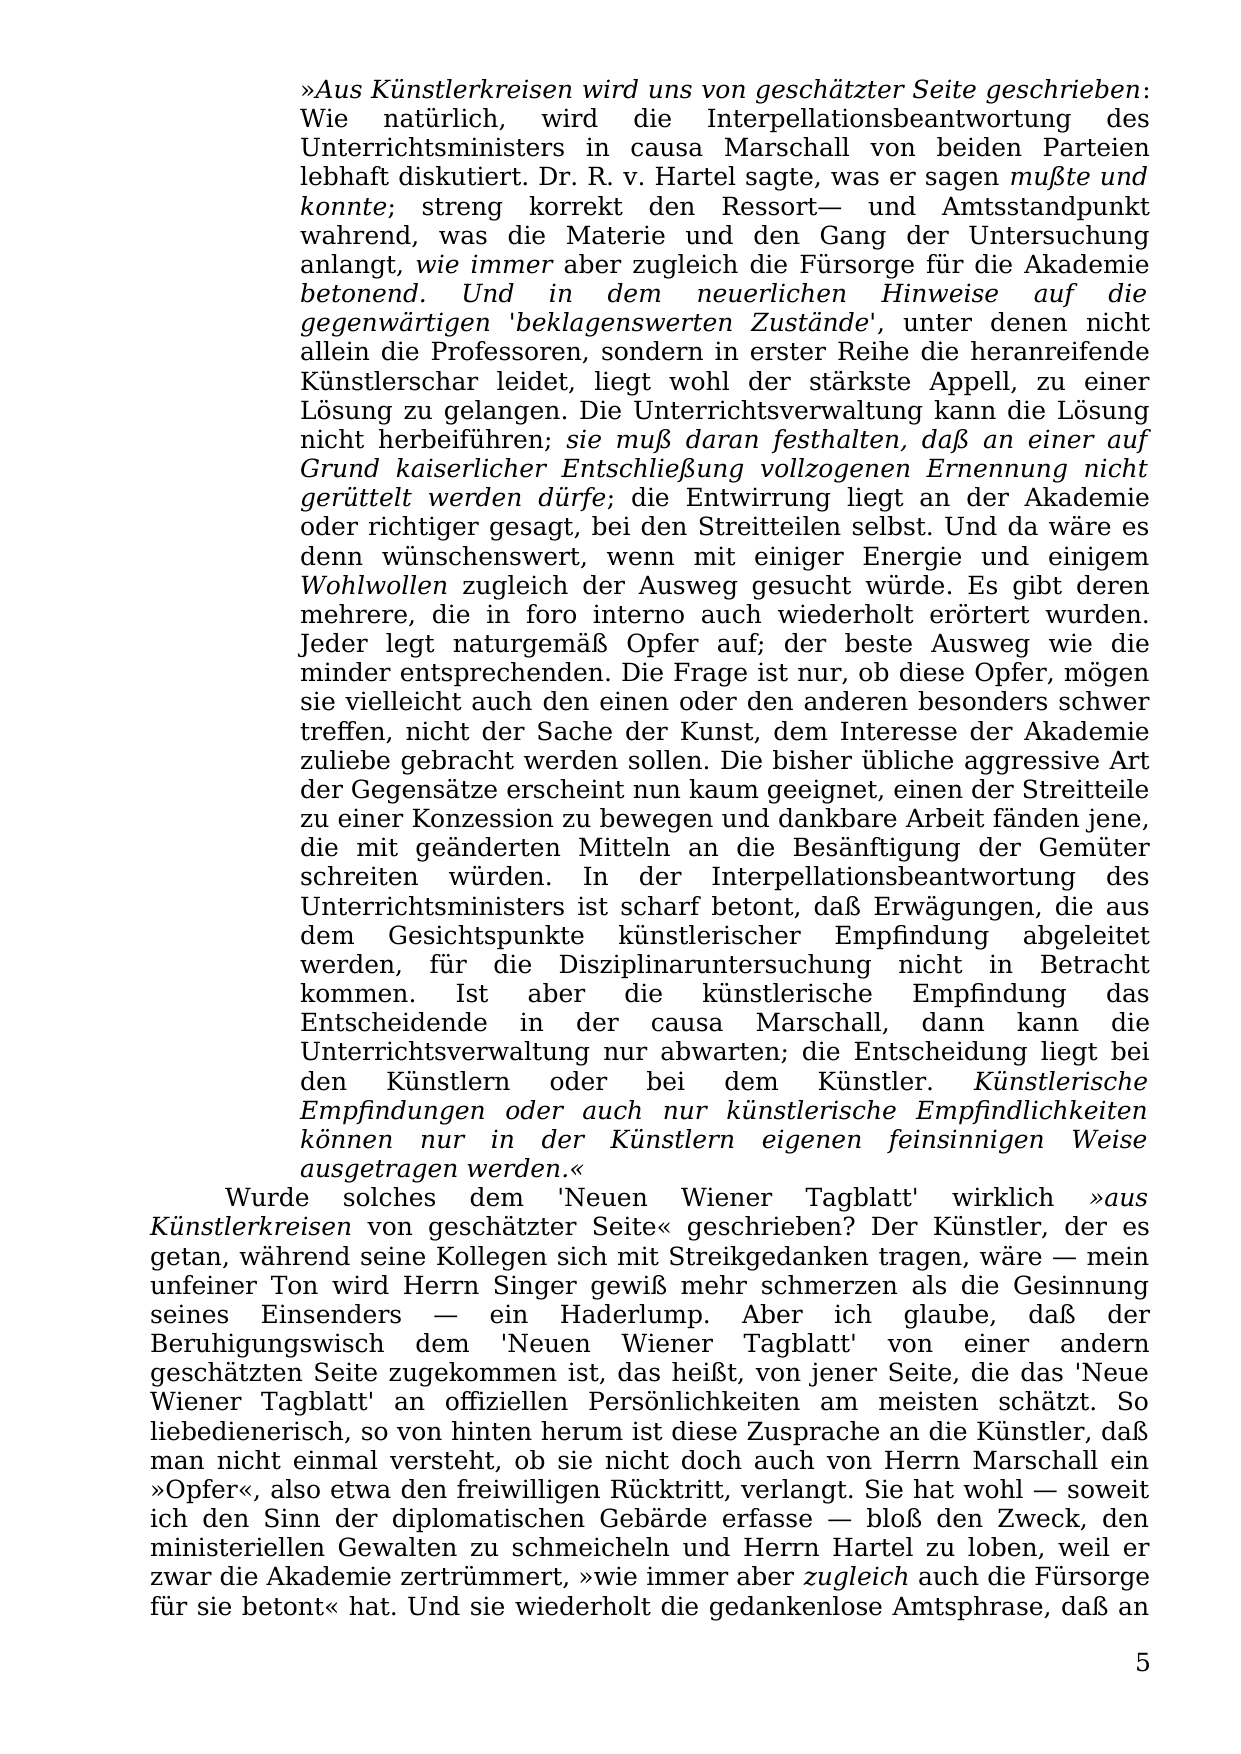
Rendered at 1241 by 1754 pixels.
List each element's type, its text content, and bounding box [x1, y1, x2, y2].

text »Aus Künstlerkreisen wird uns von geschätzter Seite geschrieben: Wie natürlich, wird die Interpellationsbeantwortung des Unterrichtsministers in causa Marschall von beiden Parteien lebhaft diskutiert. Dr. R. v. Hartel sagte, was er sagen mußte und konnte; streng korrekt den Ressort— und Amtsstandpunkt wahrend, was die Materie und den Gang der Untersuchung anlangt, wie immer aber zugleich die Fürsorge für die Akademie betonend. Und in dem neuerlichen Hinweise auf die gegenwärtigen 'beklagenswerten Zustände', unter denen nicht allein die Professoren, sondern in erster Reihe die heranreifende Künstlerschar leidet, liegt wohl der stärkste Appell, zu einer Lösung zu gelangen. Die Unterrichtsverwaltung kann die Lösung nicht herbeiführen; sie muß daran festhalten, daß an einer auf Grund kaiserlicher Entschließung vollzogenen Ernennung nicht gerüttelt werden dürfe; die Entwirrung liegt an der Akademie oder richtiger gesagt, bei den Streitteilen selbst. Und da wäre es denn wünschenswert, wenn mit einiger Energie und einigem Wohlwollen zugleich der Ausweg gesucht würde. Es gibt deren mehrere, die in foro interno auch wiederholt erörtert wurden. Jeder legt naturgemäß Opfer auf; der beste Ausweg wie die minder entsprechenden. Die Frage ist nur, ob diese Opfer, mögen sie vielleicht auch den einen oder den anderen besonders schwer treffen, nicht der Sache der Kunst, dem Interesse der Akademie zuliebe gebracht werden sollen. Die bisher übliche aggressive Art der Gegensätze erscheint nun kaum geeignet, einen der Streitteile zu einer Konzession zu bewegen und dankbare Arbeit fänden jene, die mit geänderten Mitteln an die Besänftigung der Gemüter schreiten würden. In der Interpellationsbeantwortung des Unterrichtsministers ist scharf betont, daß Erwägungen, die aus dem Gesichtspunkte künstlerischer Empfindung abgeleitet werden, für die Disziplinaruntersuchung nicht in Betracht kommen. Ist aber die künstlerische Empfindung das Entscheidende in der causa Marschall, dann kann die Unterrichtsverwaltung nur abwarten; die Entscheidung liegt bei den Künstlern oder bei dem Künstler. Künstlerische Empfindungen oder auch nur künstlerische Empfindlichkeiten können nur in der Künstlern eigenen feinsinnigen Weise ausgetragen werden.« [300, 75, 1151, 1183]
text Wurde solches dem 'Neuen Wiener Tagblatt' wirklich »aus Künstlerkreisen von geschätzter Seite« geschrieben? Der Künstler, der es getan, während seine Kollegen sich mit Streikgedanken tragen, wäre — mein unfeiner Ton wird Herrn Singer gewiß mehr schmerzen als die Gesinnung seines Einsenders — ein Haderlump. Aber ich glaube, daß der Beruhigungswisch dem 'Neuen Wiener Tagblatt' von einer andern geschätzten Seite zugekommen ist, das heißt, von jener Seite, die das 'Neue Wiener Tagblatt' an offiziellen Persönlichkeiten am meisten schätzt. So liebedienerisch, so von hinten herum ist diese Zusprache an die Künstler, daß man nicht einmal versteht, ob sie nicht doch auch von Herrn Marschall ein »Opfer«, also etwa den freiwilligen Rücktritt, verlangt. Sie hat wohl — soweit ich den Sinn der diplomatischen Gebärde erfasse — bloß den Zweck, den ministeriellen Gewalten zu schmeicheln und Herrn Hartel zu loben, weil er zwar die Akademie zertrümmert, »wie immer aber zugleich auch die Fürsorge für sie betont« hat. Und sie wiederholt die gedankenlose Amtsphrase, daß an [150, 1183, 1151, 1621]
